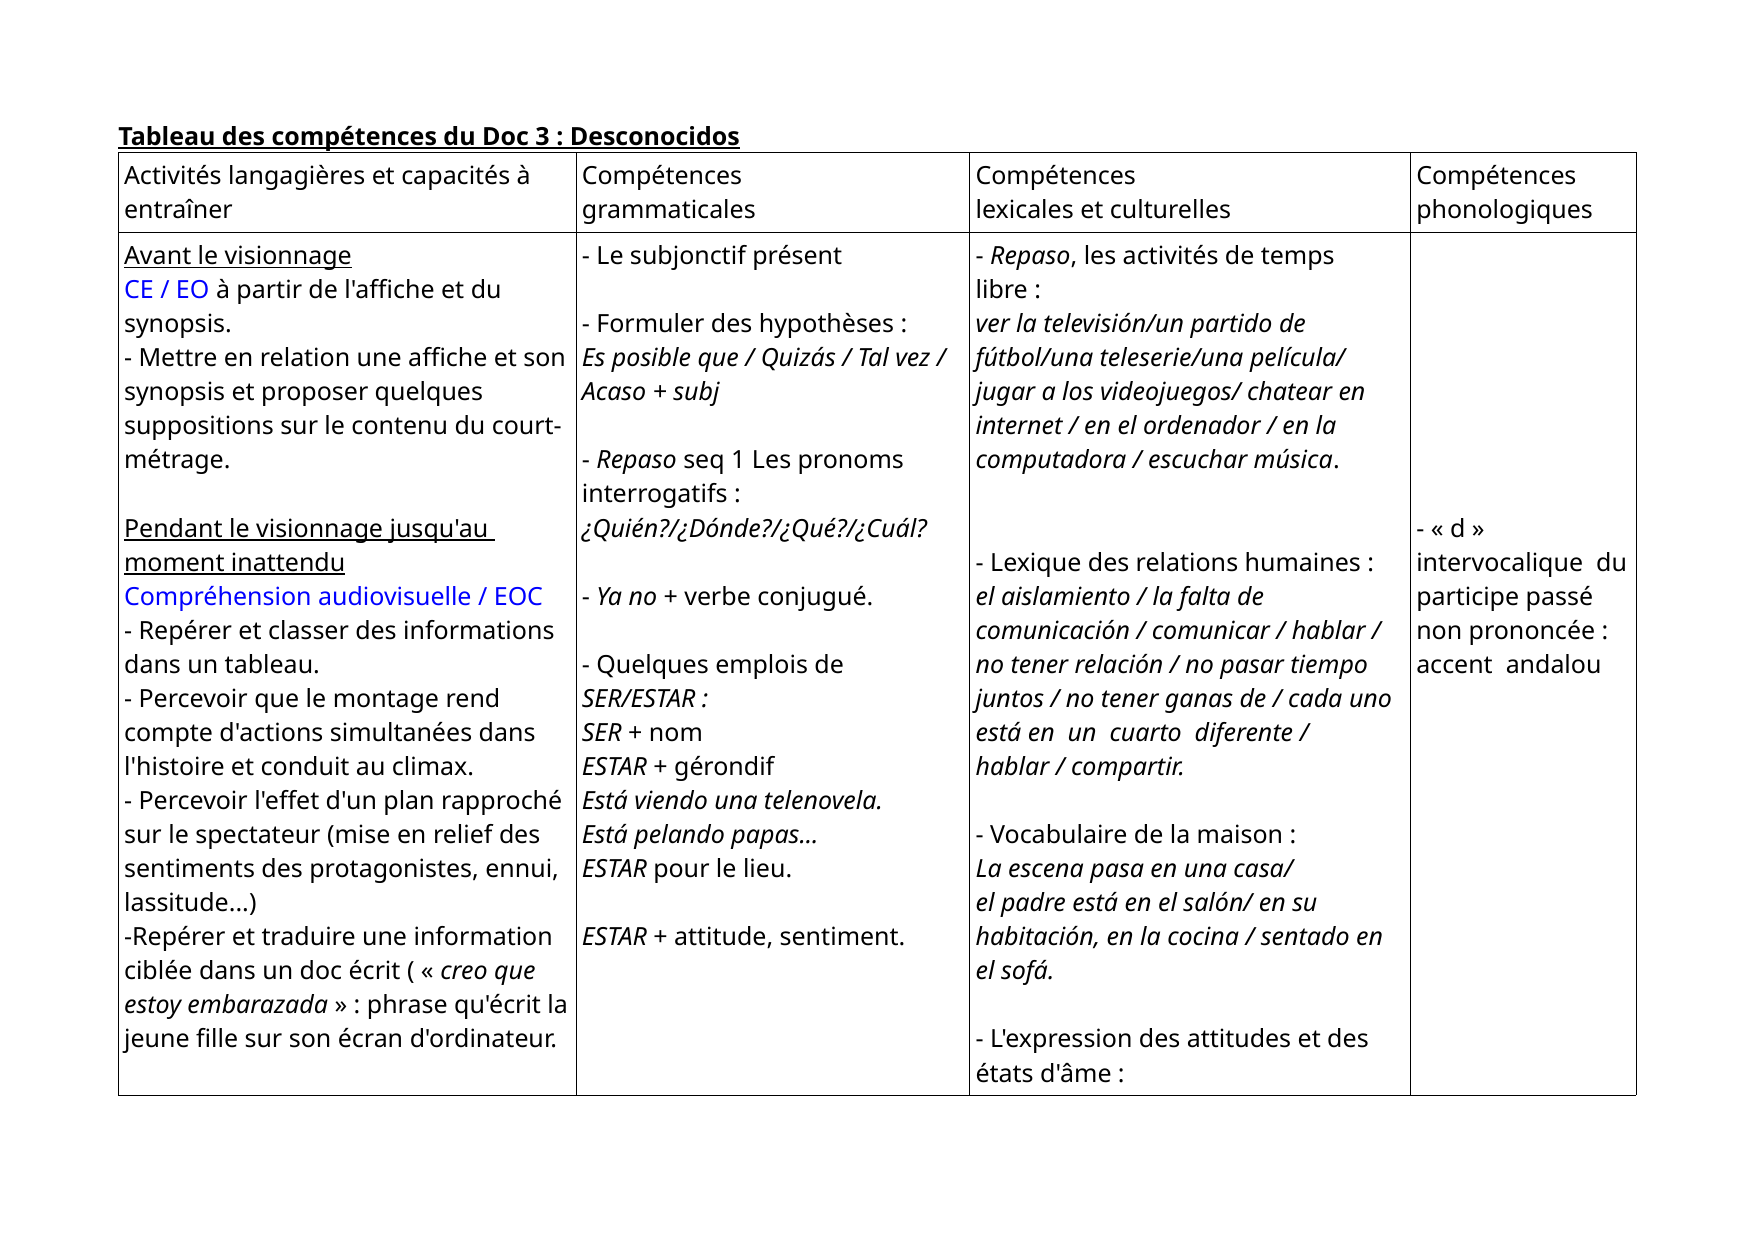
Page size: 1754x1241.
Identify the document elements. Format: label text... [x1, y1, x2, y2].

table_header Compétences grammaticales [577, 153, 969, 232]
table_header Activités langagières et capacités à entraîner [119, 153, 576, 232]
table_cell - Le subjonctif présent - Formuler des hypothèses : Es posible que / Quizás / Tal vez / Acaso + subj - Repaso seq 1 Les pronoms interrogatifs : ¿Quién?/¿Dónde?/¿Qué?/¿Cuál? - Ya no + verbe conjugué. - Quelques emplois de SER/ESTAR : SER + nom ESTAR + gérondif Está viendo una telenovela. Está pelando papas... ESTAR pour le lieu. ESTAR + attitude, sentiment. [577, 233, 969, 1095]
table_cell Avant le visionnage CE / EO à partir de l'affiche et du synopsis. - Mettre en relation une affiche et son synopsis et proposer quelques suppositions sur le contenu du court-métrage. Pendant le visionnage jusqu'au moment inattendu Compréhension audiovisuelle / EOC - Repérer et classer des informations dans un tableau. - Percevoir que le montage rend compte d'actions simultanées dans l'histoire et conduit au climax. - Percevoir l'effet d'un plan rapproché sur le spectateur (mise en relief des sentiments des protagonistes, ennui, lassitude...) -Repérer et traduire une information ciblée dans un doc écrit ( « creo que estoy embarazada » : phrase qu'écrit la jeune fille sur son écran d'ordinateur. [119, 233, 576, 1095]
table_header Compétences lexicales et culturelles [970, 153, 1410, 232]
table_cell - Repaso, les activités de temps libre : ver la televisión/un partido de fútbol/una teleserie/una película/ jugar a los videojuegos/ chatear en internet / en el ordenador / en la computadora / escuchar música. - Lexique des relations humaines : el aislamiento / la falta de comunicación / comunicar / hablar / no tener relación / no pasar tiempo juntos / no tener ganas de / cada uno está en un cuarto diferente / hablar / compartir. - Vocabulaire de la maison : La escena pasa en una casa/ el padre está en el salón/ en su habitación, en la cocina / sentado en el sofá. - L'expression des attitudes et des états d'âme : [970, 233, 1410, 1095]
table_cell - « d » intervocalique du participe passé non prononcée : accent andalou [1411, 233, 1636, 1095]
text Tableau des compétences du Doc 3 : Desconocidos [118, 118, 1636, 152]
table_header Compétences phonologiques [1411, 153, 1636, 232]
